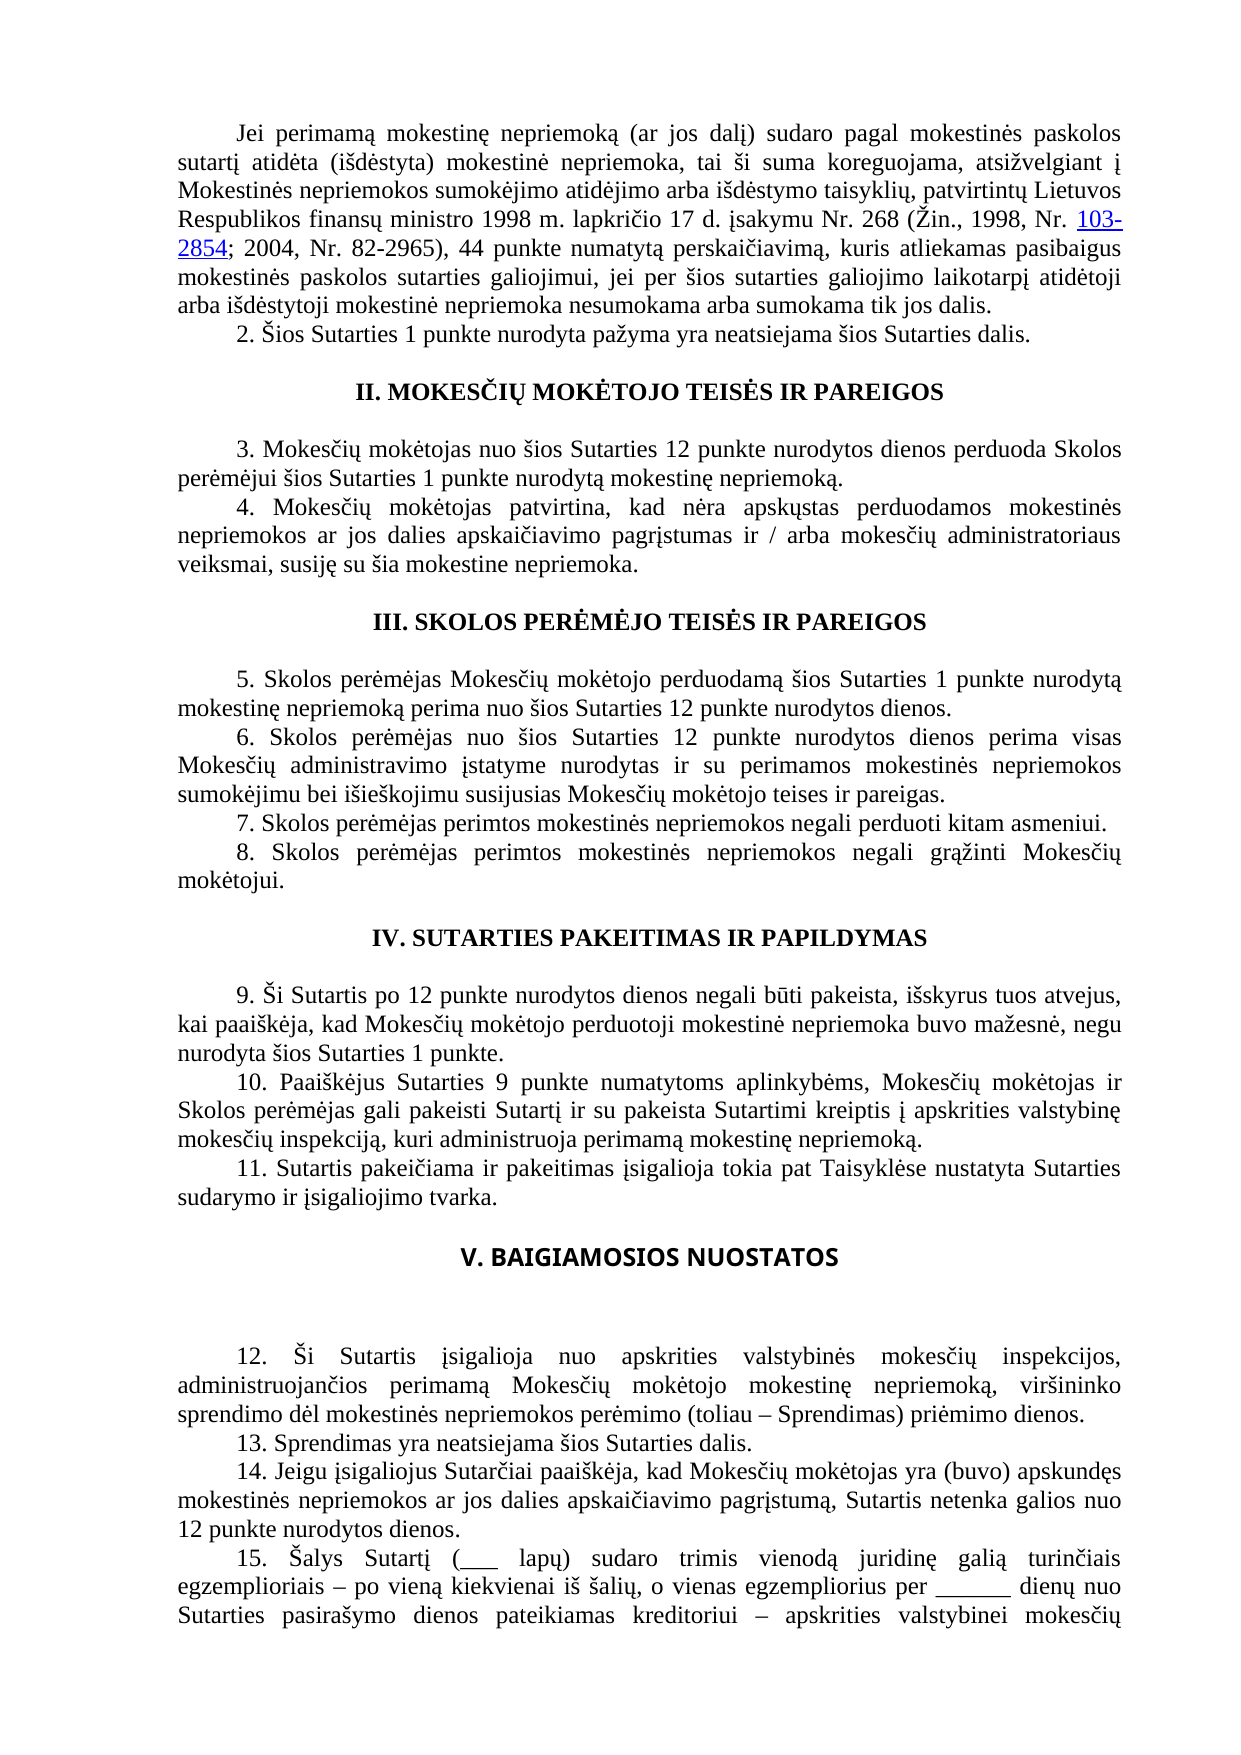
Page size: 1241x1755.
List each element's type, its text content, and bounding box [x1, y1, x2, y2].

text 12. Ši Sutartis įsigalioja nuo apskrities valstybinės mokesčių inspekcijos, administruojančios perimamą Mokesčių mokėtojo mokestinę nepriemoką, viršininko sprendimo dėl mokestinės nepriemokos perėmimo (toliau – Sprendimas) priėmimo dienos. [177, 1341, 1122, 1428]
text 6. Skolos perėmėjas nuo šios Sutarties 12 punkte nurodytos dienos perima visas Mokesčių administravimo įstatyme nurodytas ir su perimamos mokestinės nepriemokos sumokėjimu bei išieškojimu susijusias Mokesčių mokėtojo teises ir pareigas. [177, 722, 1122, 808]
text 9. Ši Sutartis po 12 punkte nurodytos dienos negali būti pakeista, išskyrus tuos atvejus, kai paaiškėja, kad Mokesčių mokėtojo perduotoji mokestinė nepriemoka buvo mažesnė, negu nurodyta šios Sutarties 1 punkte. [177, 981, 1122, 1067]
text 14. Jeigu įsigaliojus Sutarčiai paaiškėja, kad Mokesčių mokėtojas yra (buvo) apskundęs mokestinės nepriemokos ar jos dalies apskaičiavimo pagrįstumą, Sutartis netenka galios nuo 12 punkte nurodytos dienos. [177, 1456, 1122, 1543]
text 5. Skolos perėmėjas Mokesčių mokėtojo perduodamą šios Sutarties 1 punkte nurodytą mokestinę nepriemoką perima nuo šios Sutarties 12 punkte nurodytos dienos. [177, 664, 1122, 722]
text 2. Šios Sutarties 1 punkte nurodyta pažyma yra neatsiejama šios Sutarties dalis. [177, 319, 1122, 348]
text Jei perimamą mokestinę nepriemoką (ar jos dalį) sudaro pagal mokestinės paskolos sutartį atidėta (išdėstyta) mokestinė nepriemoka, tai ši suma koreguojama, atsižvelgiant į Mokestinės nepriemokos sumokėjimo atidėjimo arba išdėstymo taisyklių, patvirtintų Lietuvos Respublikos finansų ministro 1998 m. lapkričio 17 d. įsakymu Nr. 268 (Žin., 1998, Nr. 103-2854; 2004, Nr. 82-2965), 44 punkte numatytą perskaičiavimą, kuris atliekamas pasibaigus mokestinės paskolos sutarties galiojimui, jei per šios sutarties galiojimo laikotarpį atidėtoji arba išdėstytoji mokestinė nepriemoka nesumokama arba sumokama tik jos dalis. [177, 118, 1122, 319]
text 10. Paaiškėjus Sutarties 9 punkte numatytoms aplinkybėms, Mokesčių mokėtojas ir Skolos perėmėjas gali pakeisti Sutartį ir su pakeista Sutartimi kreiptis į apskrities valstybinę mokesčių inspekciją, kuri administruoja perimamą mokestinę nepriemoką. [177, 1067, 1122, 1153]
text 4. Mokesčių mokėtojas patvirtina, kad nėra apskųstas perduodamos mokestinės nepriemokos ar jos dalies apskaičiavimo pagrįstumas ir / arba mokesčių administratoriaus veiksmai, susiję su šia mokestine nepriemoka. [177, 492, 1122, 578]
text III. SKOLOS PERĖMĖJO TEISĖS IR PAREIGOS [177, 607, 1122, 636]
text IV. SUTARTIES PAKEITIMAS IR PAPILDYMAS [177, 923, 1122, 952]
text 7. Skolos perėmėjas perimtos mokestinės nepriemokos negali perduoti kitam asmeniui. [177, 808, 1122, 837]
text 3. Mokesčių mokėtojas nuo šios Sutarties 12 punkte nurodytos dienos perduoda Skolos perėmėjui šios Sutarties 1 punkte nurodytą mokestinę nepriemoką. [177, 434, 1122, 492]
text 8. Skolos perėmėjas perimtos mokestinės nepriemokos negali grąžinti Mokesčių mokėtojui. [177, 837, 1122, 894]
text 13. Sprendimas yra neatsiejama šios Sutarties dalis. [177, 1428, 1122, 1456]
text II. MOKESČIŲ MOKĖTOJO TEISĖS IR PAREIGOS [177, 377, 1122, 406]
text V. BAIGIAMOSIOS NUOSTATOS [177, 1239, 1122, 1273]
text 11. Sutartis pakeičiama ir pakeitimas įsigalioja tokia pat Taisyklėse nustatyta Sutarties sudarymo ir įsigaliojimo tvarka. [177, 1153, 1122, 1211]
text 15. Šalys Sutartį (___ lapų) sudaro trimis vienodą juridinę galią turinčiais egzemplioriais – po vieną kiekvienai iš šalių, o vienas egzempliorius per ______ dienų nuo Sutarties pasirašymo dienos pateikiamas kreditoriui – apskrities valstybinei mokesčių [177, 1543, 1122, 1629]
